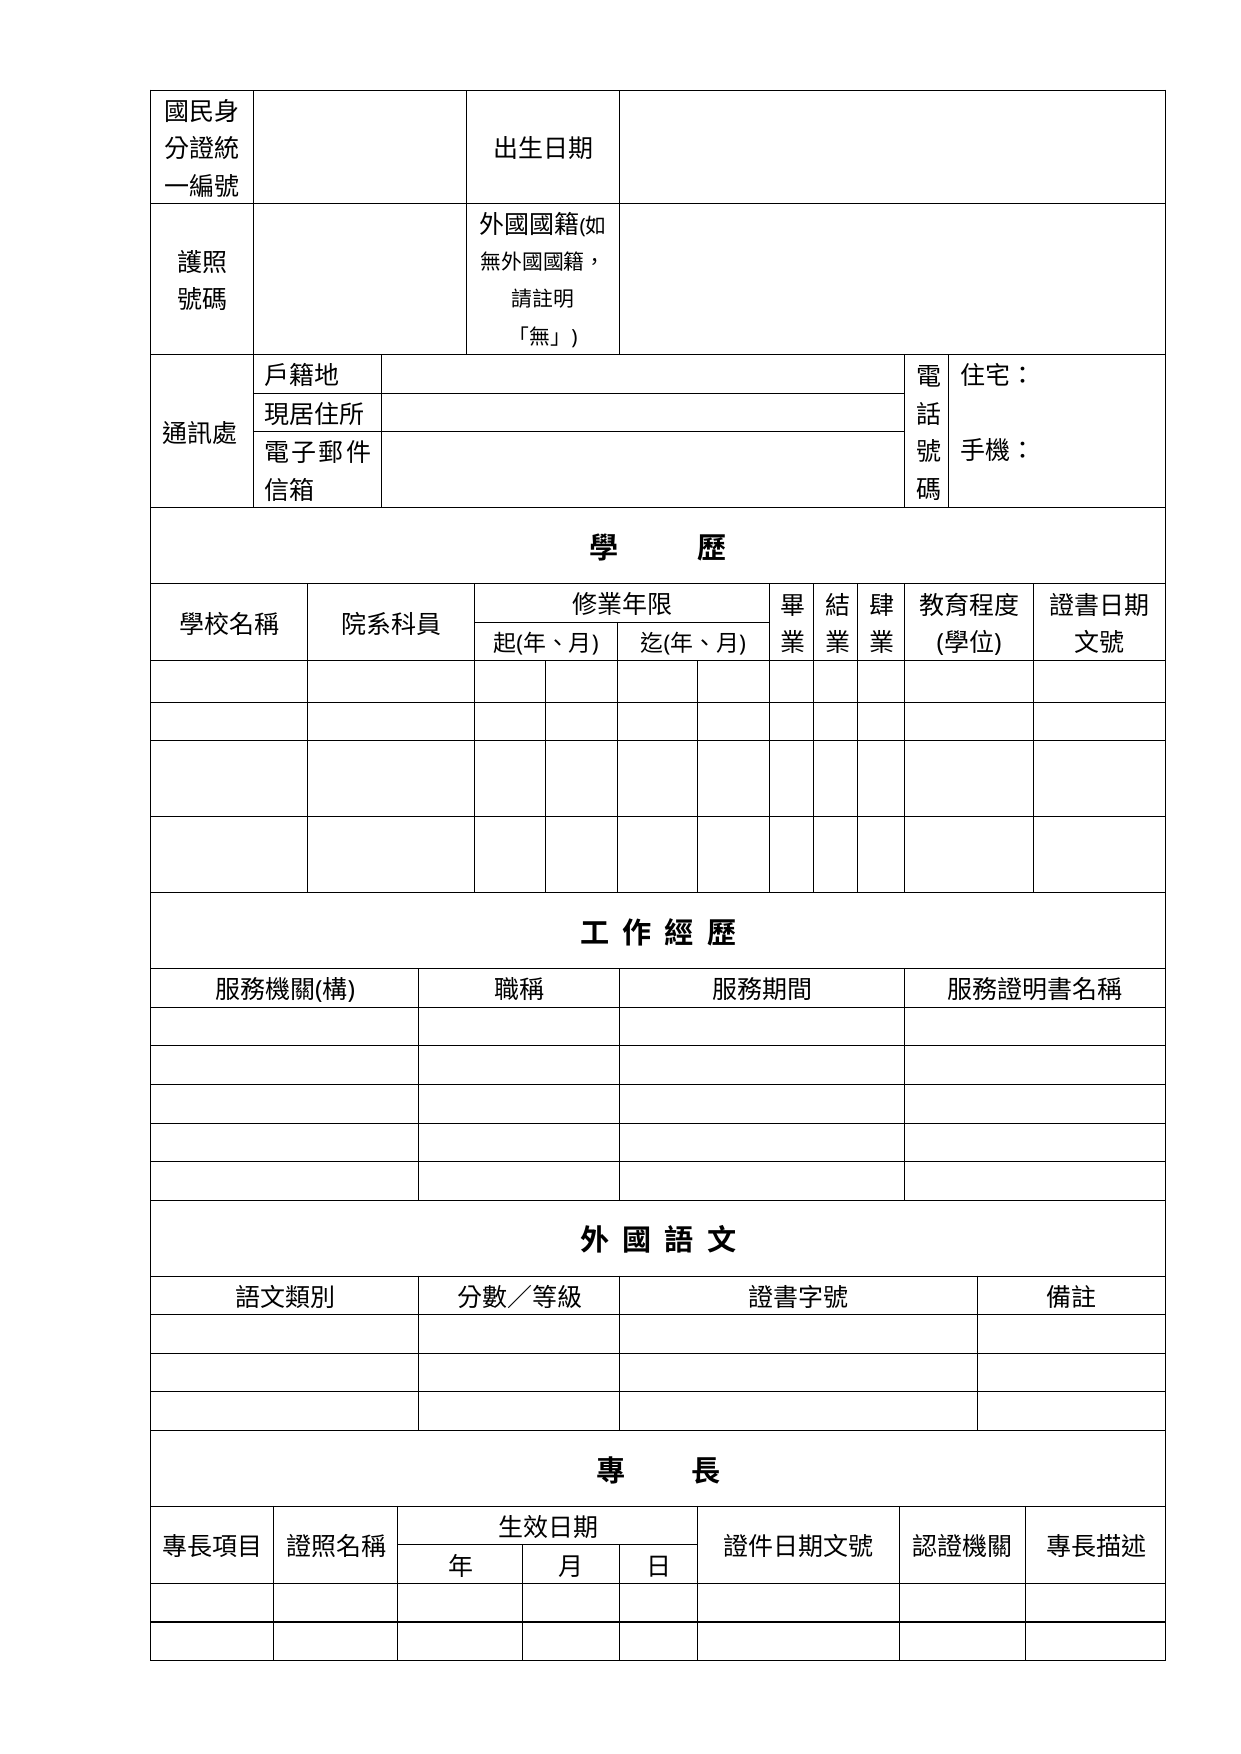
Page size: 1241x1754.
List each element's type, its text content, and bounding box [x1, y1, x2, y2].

table_cell [151, 1584, 273, 1621]
table_cell 年 [398, 1545, 522, 1583]
table_cell [900, 1584, 1025, 1621]
table_cell 證件日期文號 [698, 1507, 899, 1583]
table_cell [858, 661, 904, 702]
table_cell [1034, 703, 1165, 740]
table_cell [151, 1124, 418, 1161]
table_cell [475, 703, 545, 740]
table_cell [978, 1315, 1165, 1353]
table_cell 肆業 [858, 584, 904, 660]
table_cell [814, 661, 857, 702]
table_cell [151, 817, 307, 892]
table_cell 院系科員 [308, 584, 474, 660]
table_cell [620, 1584, 697, 1621]
table_cell [419, 1315, 619, 1353]
table_cell [858, 741, 904, 816]
table_cell [858, 817, 904, 892]
table_cell [905, 1124, 1165, 1161]
table_cell [151, 661, 307, 702]
table_cell [546, 817, 617, 892]
table_cell 教育程度(學位) [905, 584, 1033, 660]
table_cell [620, 1124, 904, 1161]
table_cell [770, 741, 813, 816]
table_cell [698, 1584, 899, 1621]
table_cell [308, 741, 474, 816]
table_cell [620, 204, 1165, 354]
table_cell [1034, 741, 1165, 816]
table_cell [475, 741, 545, 816]
table_cell 分數／等級 [419, 1277, 619, 1314]
table_cell 現居住所 [254, 394, 381, 431]
table_cell [905, 1046, 1165, 1084]
table_cell 服務證明書名稱 [905, 969, 1165, 1007]
table_cell [151, 1085, 418, 1122]
table_cell [382, 394, 904, 431]
table_cell 職稱 [419, 969, 619, 1007]
table_cell [475, 817, 545, 892]
table_cell [620, 1392, 977, 1430]
table_cell 電話號碼 [905, 355, 948, 507]
table_cell [382, 432, 904, 507]
table_cell 畢業 [770, 584, 813, 660]
table_cell [419, 1124, 619, 1161]
table_cell [546, 661, 617, 702]
table_cell [978, 1392, 1165, 1430]
table_cell 住宅： 手機： [949, 355, 1165, 507]
table_cell [618, 741, 697, 816]
table_cell [900, 1623, 1025, 1660]
table_cell [419, 1085, 619, 1122]
table_cell [905, 1085, 1165, 1122]
table_cell [814, 817, 857, 892]
table_cell [905, 817, 1033, 892]
table_cell 出生日期 [467, 91, 619, 203]
table_cell [398, 1584, 522, 1621]
table_cell [151, 1623, 273, 1660]
table_cell [151, 1008, 418, 1045]
table_cell 護照 號碼 [151, 204, 253, 354]
table_cell 電子郵件信箱 [254, 432, 381, 507]
table_cell [151, 1354, 418, 1391]
table_cell [382, 355, 904, 393]
table_cell [151, 1046, 418, 1084]
table_cell 證書字號 [620, 1277, 977, 1314]
table_cell [905, 1162, 1165, 1199]
table_cell [523, 1623, 619, 1660]
table_cell [254, 91, 466, 203]
table_cell [770, 817, 813, 892]
table_cell 外國國籍(如無外國國籍，請註明「無」) [467, 204, 619, 354]
table_cell [905, 741, 1033, 816]
table_cell [1026, 1584, 1165, 1621]
table_cell 月 [523, 1545, 619, 1583]
table_cell [814, 741, 857, 816]
table_cell [151, 1315, 418, 1353]
table_cell [620, 1008, 904, 1045]
table_cell [905, 1008, 1165, 1045]
table_cell 專長描述 [1026, 1507, 1165, 1583]
table_cell 國民身分證統一編號 [151, 91, 253, 203]
table_cell [620, 1354, 977, 1391]
table_cell [620, 1315, 977, 1353]
table_cell 戶籍地 [254, 355, 381, 393]
table_cell [814, 703, 857, 740]
table_cell [1034, 661, 1165, 702]
table_cell [419, 1046, 619, 1084]
table_cell [1026, 1623, 1165, 1660]
table_cell 日 [620, 1545, 697, 1583]
table_cell 學 歷 [151, 508, 1165, 583]
table_cell [978, 1354, 1165, 1391]
table_cell 迄(年、月) [618, 623, 769, 660]
table_cell 通訊處 [151, 355, 253, 507]
table_cell [151, 703, 307, 740]
table_cell [274, 1584, 397, 1621]
table_cell [618, 661, 697, 702]
table_cell [905, 661, 1033, 702]
table_cell [151, 741, 307, 816]
table_cell [698, 817, 769, 892]
table_cell [546, 703, 617, 740]
table_cell [620, 1623, 697, 1660]
table_cell 修業年限 [475, 584, 769, 622]
table_cell 學校名稱 [151, 584, 307, 660]
table_cell 證書日期文號 [1034, 584, 1165, 660]
table_cell [770, 703, 813, 740]
table_cell 語文類別 [151, 1277, 418, 1314]
table_cell [523, 1584, 619, 1621]
table_cell [698, 703, 769, 740]
table_cell [546, 741, 617, 816]
table_cell 備註 [978, 1277, 1165, 1314]
table_cell [419, 1354, 619, 1391]
table_cell [308, 817, 474, 892]
table_cell [419, 1392, 619, 1430]
table_cell [274, 1623, 397, 1660]
table_cell [475, 661, 545, 702]
table_cell 結 業 [814, 584, 857, 660]
table_cell [254, 204, 466, 354]
table_cell [698, 1623, 899, 1660]
table_cell [698, 741, 769, 816]
table_cell [398, 1623, 522, 1660]
table_cell [618, 817, 697, 892]
table_cell 服務期間 [620, 969, 904, 1007]
table_cell [1034, 817, 1165, 892]
table_cell [618, 703, 697, 740]
table_cell 專長項目 [151, 1507, 273, 1583]
table_cell [698, 661, 769, 702]
table_cell [620, 91, 1165, 203]
table_cell 工 作 經 歷 [151, 893, 1165, 968]
table_cell [151, 1162, 418, 1199]
table_cell [419, 1162, 619, 1199]
table_cell [770, 661, 813, 702]
table_cell [419, 1008, 619, 1045]
table_cell [620, 1085, 904, 1122]
table_cell 專 長 [151, 1431, 1165, 1506]
table_cell 證照名稱 [274, 1507, 397, 1583]
table_cell 服務機關(構) [151, 969, 418, 1007]
table_cell [620, 1046, 904, 1084]
table_cell 外 國 語 文 [151, 1201, 1165, 1276]
table_cell [858, 703, 904, 740]
table_cell [308, 661, 474, 702]
table_cell 起(年、月) [475, 623, 617, 660]
table_cell [905, 703, 1033, 740]
table_cell 生效日期 [398, 1507, 697, 1544]
table_cell [308, 703, 474, 740]
table_cell [620, 1162, 904, 1199]
table_cell 認證機關 [900, 1507, 1025, 1583]
table_cell [151, 1392, 418, 1430]
